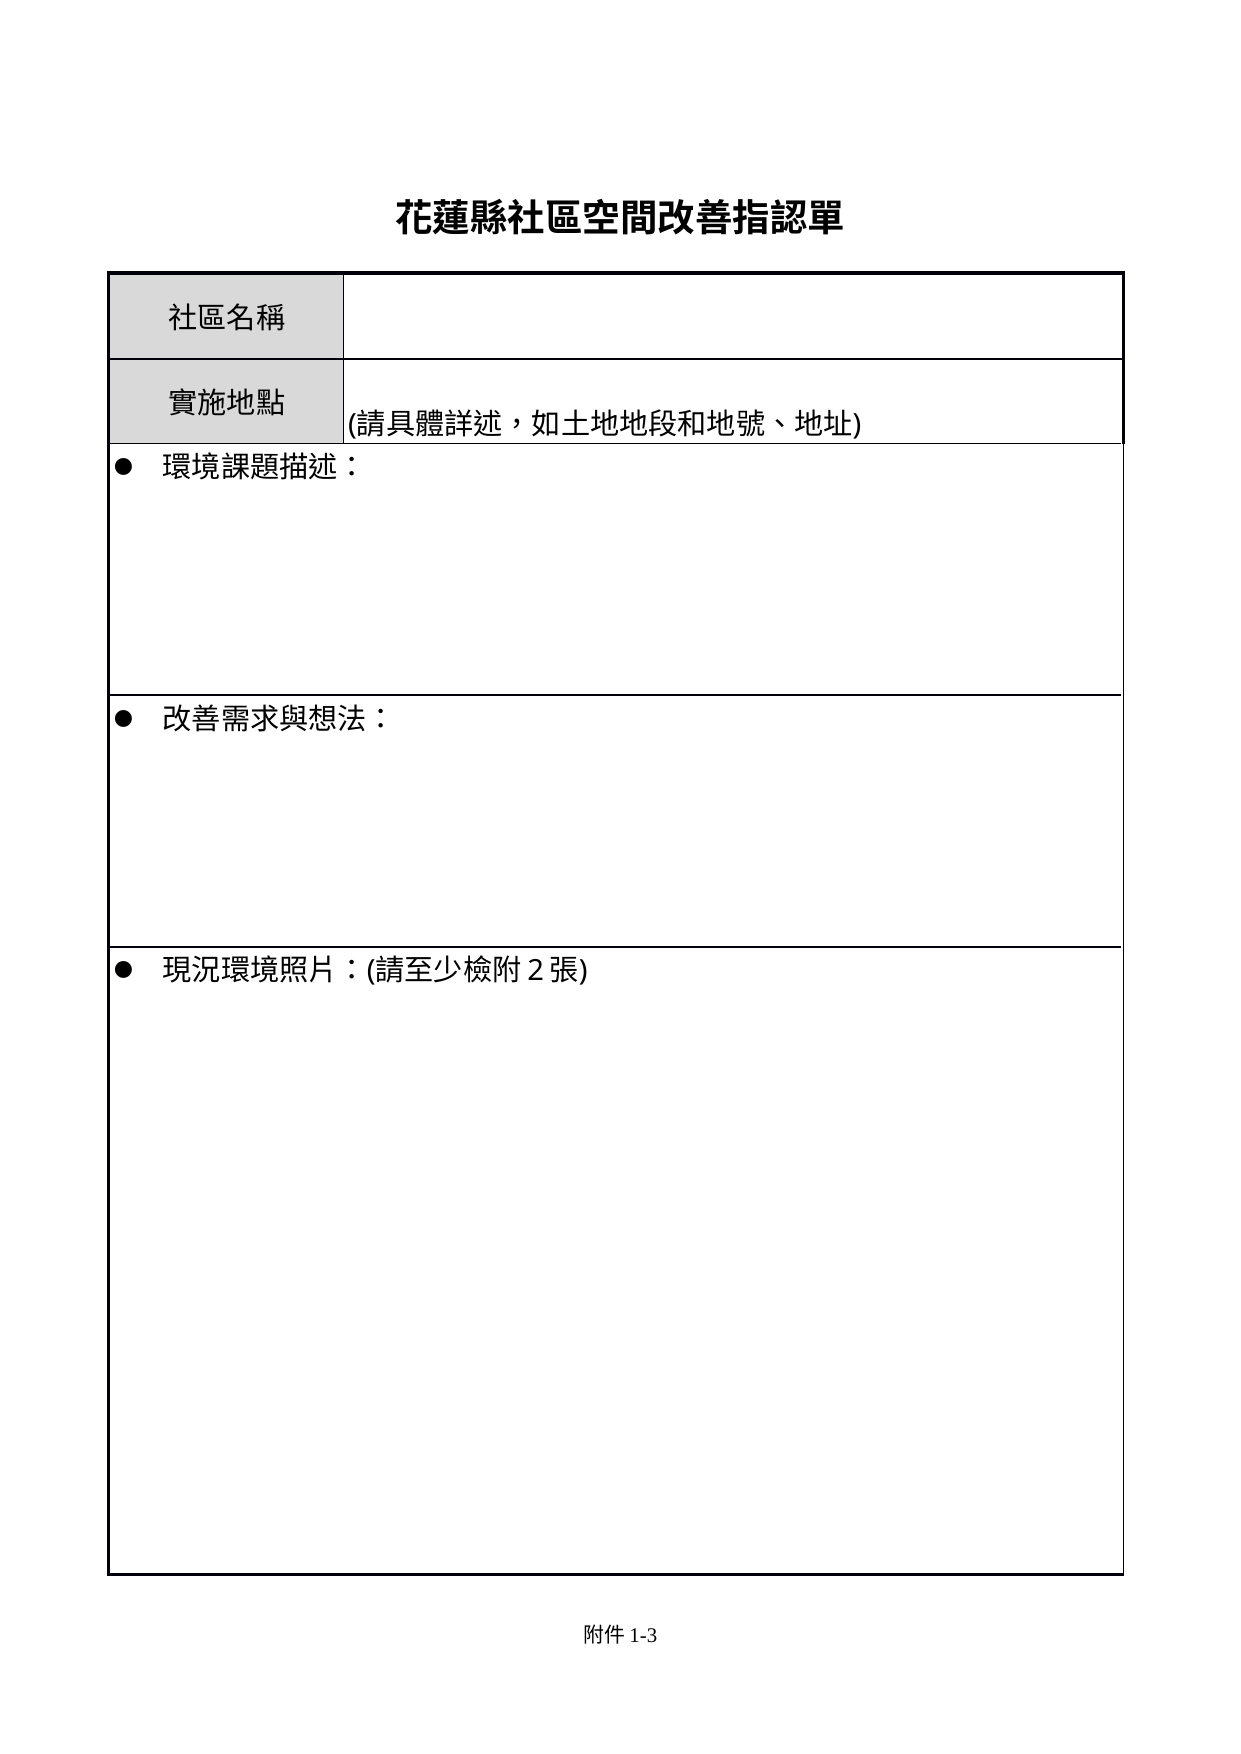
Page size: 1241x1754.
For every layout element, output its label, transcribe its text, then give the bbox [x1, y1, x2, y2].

text 花蓮縣社區空間改善指認單 [112, 187, 1128, 242]
table_cell 環境課題描述： [110, 443, 1123, 694]
table_header 社區名稱 [110, 275, 343, 358]
table_cell 改善需求與想法： [110, 694, 1123, 946]
table_cell (請具體詳述，如土地地段和地號、地址) [344, 360, 1122, 443]
table_cell 實施地點 [110, 360, 343, 443]
table_cell 現況環境照片：(請至少檢附2張) [110, 946, 1123, 1573]
table_header [344, 275, 1122, 358]
